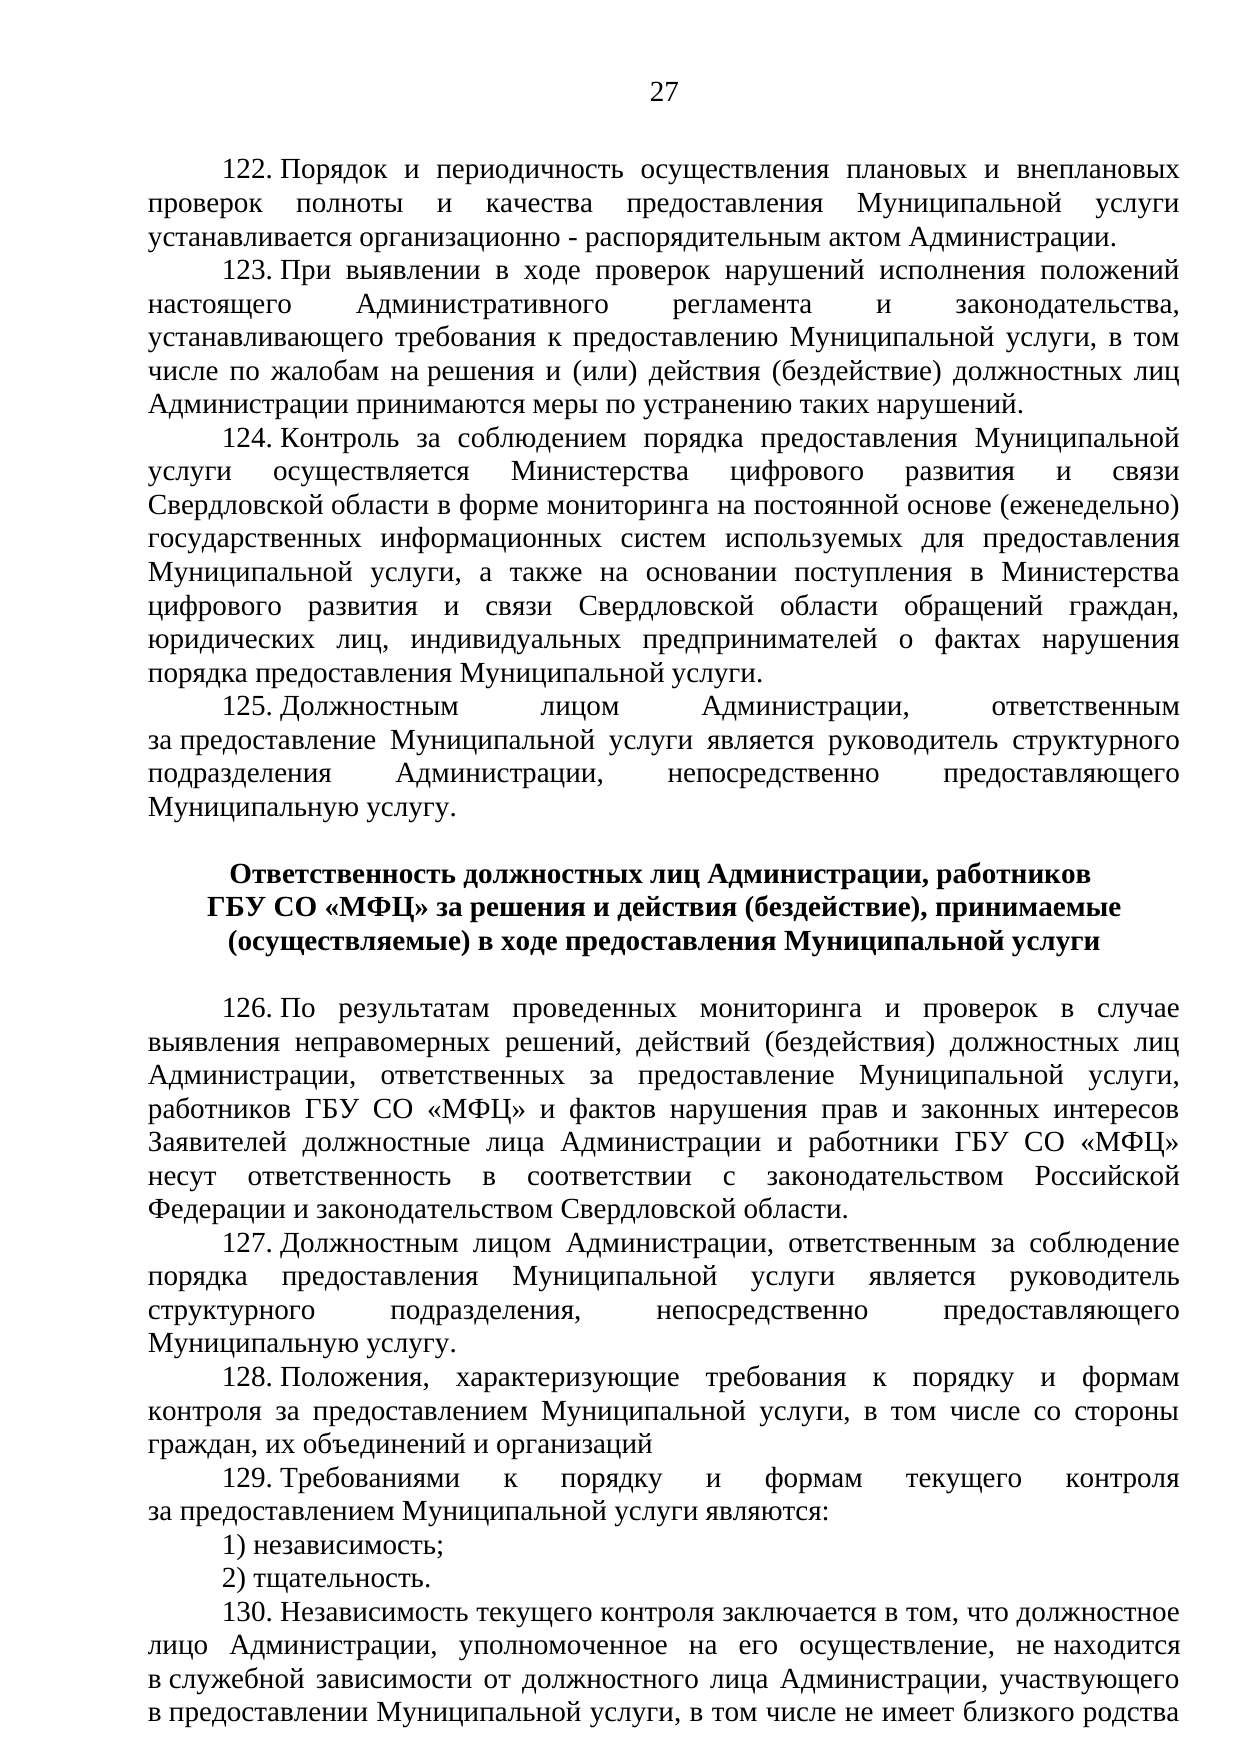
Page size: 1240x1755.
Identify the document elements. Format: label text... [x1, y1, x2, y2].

text Ответственность должностных лиц Администрации, работников ГБУ СО «МФЦ» за решения и действия (бездействие), принимаемые (осуществляемые) в ходе предоставления Муниципальной услуги [148, 856, 1181, 957]
text 129. Требованиями к порядку и формам текущего контроля за предоставлением Муниципальной услуги являются: [148, 1460, 1181, 1527]
text 127. Должностным лицом Администрации, ответственным за соблюдение порядка предоставления Муниципальной услуги является руководитель структурного подразделения, непосредственно предоставляющего Муниципальную услугу. [148, 1225, 1181, 1359]
text 130. Независимость текущего контроля заключается в том, что должностное лицо Администрации, уполномоченное на его осуществление, не находится в служебной зависимости от должностного лица Администрации, участвующего в предоставлении Муниципальной услуги, в том числе не имеет близкого родства [148, 1594, 1181, 1728]
text 126. По результатам проведенных мониторинга и проверок в случае выявления неправомерных решений, действий (бездействия) должностных лиц Администрации, ответственных за предоставление Муниципальной услуги, работников ГБУ СО «МФЦ» и фактов нарушения прав и законных интересов Заявителей должностные лица Администрации и работники ГБУ СО «МФЦ» несут ответственность в соответствии с законодательством Российской Федерации и законодательством Свердловской области. [148, 990, 1181, 1225]
text 2) тщательность. [148, 1560, 1181, 1594]
text 1) независимость; [148, 1527, 1181, 1560]
text 125. Должностным лицом Администрации, ответственным за предоставление Муниципальной услуги является руководитель структурного подразделения Администрации, непосредственно предоставляющего Муниципальную услугу. [148, 688, 1181, 822]
text 123. При выявлении в ходе проверок нарушений исполнения положений настоящего Административного регламента и законодательства, устанавливающего требования к предоставлению Муниципальной услуги, в том числе по жалобам на решения и (или) действия (бездействие) должностных лиц Администрации принимаются меры по устранению таких нарушений. [148, 252, 1181, 420]
text 128. Положения, характеризующие требования к порядку и формам контроля за предоставлением Муниципальной услуги, в том числе со стороны граждан, их объединений и организаций [148, 1359, 1181, 1460]
text 122. Порядок и периодичность осуществления плановых и внеплановых проверок полноты и качества предоставления Муниципальной услуги устанавливается организационно - распорядительным актом Администрации. [148, 152, 1181, 252]
text 124. Контроль за соблюдением порядка предоставления Муниципальной услуги осуществляется Министерства цифрового развития и связи Свердловской области в форме мониторинга на постоянной основе (еженедельно) государственных информационных систем используемых для предоставления Муниципальной услуги, а также на основании поступления в Министерства цифрового развития и связи Свердловской области обращений граждан, юридических лиц, индивидуальных предпринимателей о фактах нарушения порядка предоставления Муниципальной услуги. [148, 420, 1181, 688]
